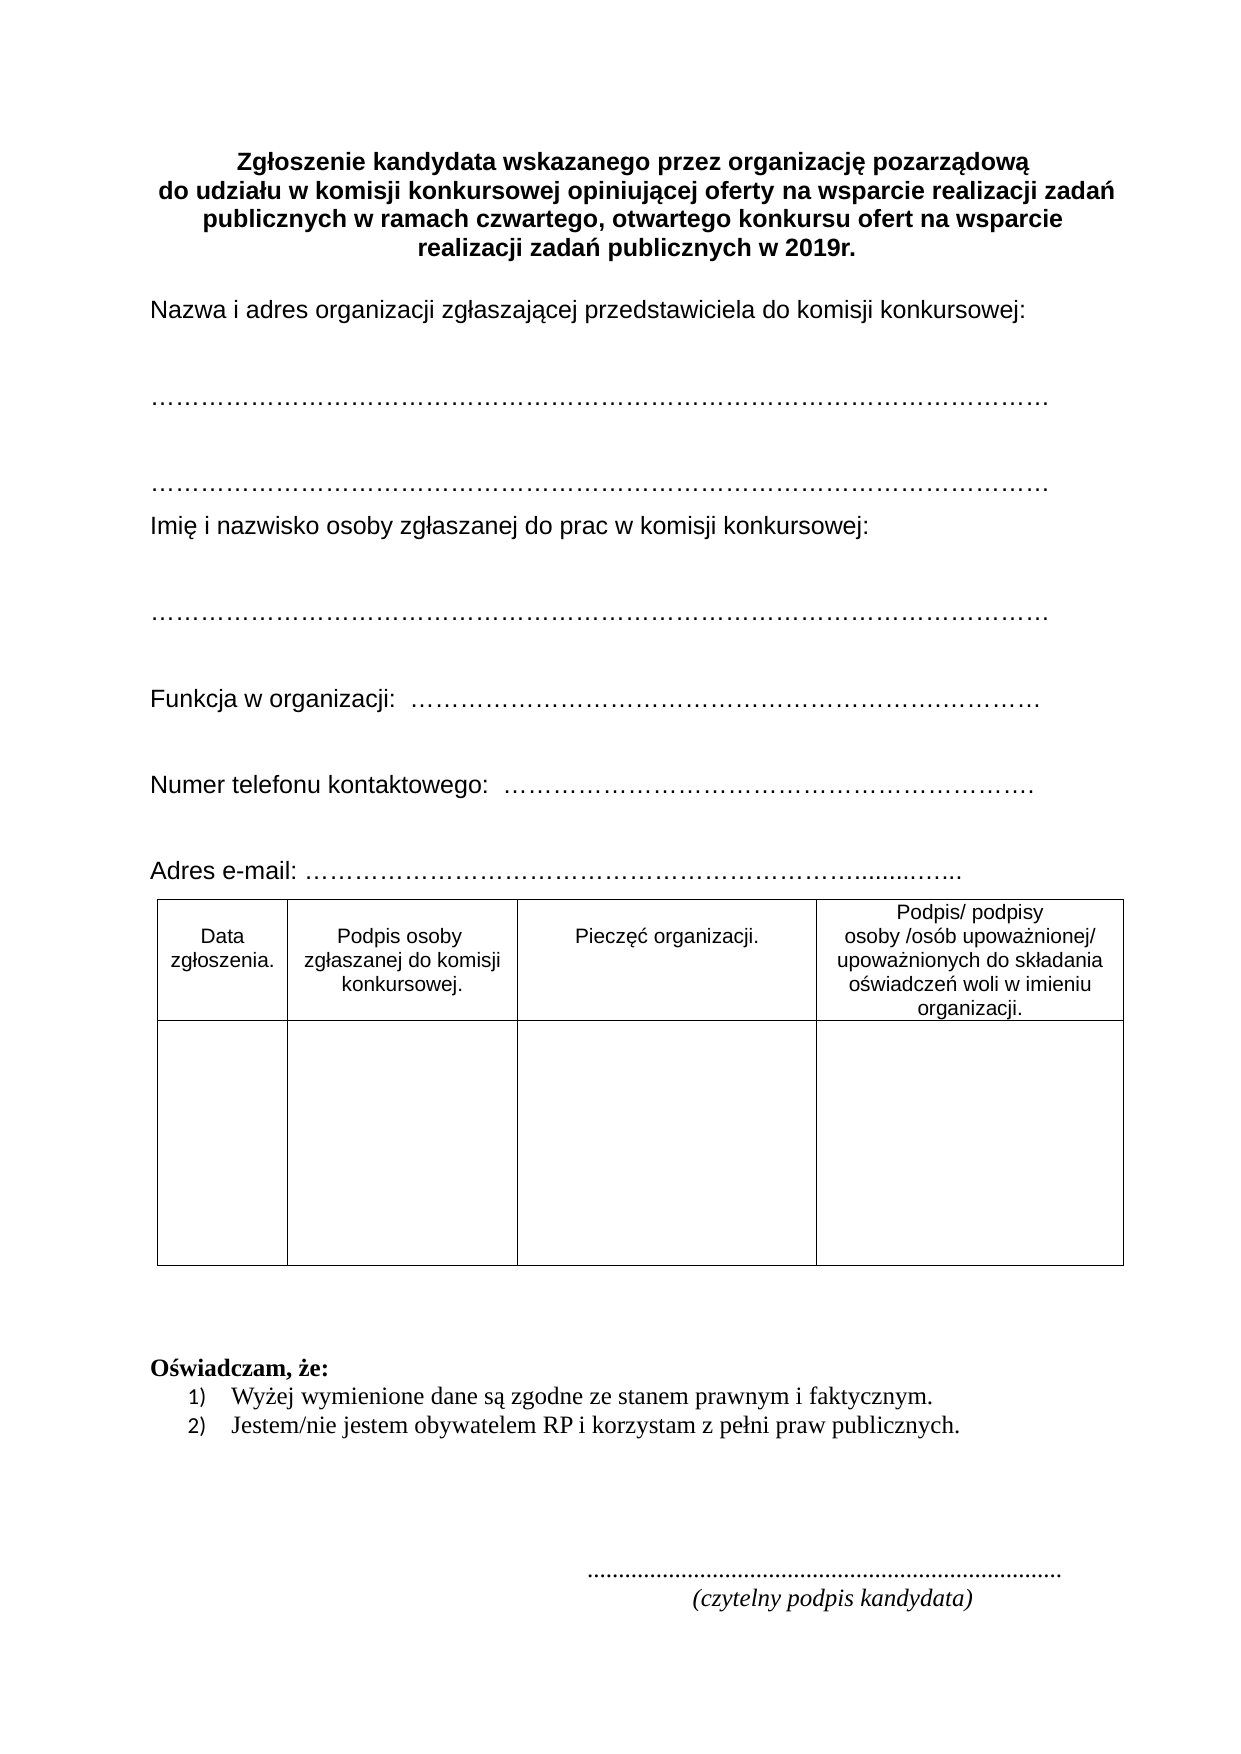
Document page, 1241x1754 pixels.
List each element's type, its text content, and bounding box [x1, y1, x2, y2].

text ……………………………………………………………………………………………… [150, 468, 1123, 497]
text Nazwa i adres organizacji zgłaszającej przedstawiciela do komisji konkursowej: [150, 295, 1123, 324]
list Jestem/nie jestem obywatelem RP i korzystam z pełni praw publicznych. [187, 1411, 1123, 1439]
text Funkcja w organizacji: ……………………………………………………….………… [150, 683, 1123, 712]
text ……………………………………………………………………………………………… [150, 597, 1123, 626]
table_cell [158, 1021, 287, 1265]
text Numer telefonu kontaktowego: ………………………………………………………. [150, 770, 1123, 798]
table_header Data zgłoszenia. [158, 900, 287, 1020]
text ............................................................................ [150, 1554, 1123, 1583]
list Wyżej wymienione dane są zgodne ze stanem prawnym i faktycznym. [187, 1381, 1123, 1411]
text realizacji zadań publicznych w 2019r. [150, 233, 1123, 262]
text Zgłoszenie kandydata wskazanego przez organizację pozarządową [150, 147, 1123, 176]
table_cell [288, 1021, 517, 1265]
table_cell [817, 1021, 1123, 1265]
table_header Podpis osoby zgłaszanej do komisji konkursowej. [288, 900, 517, 1020]
text do udziału w komisji konkursowej opiniującej oferty na wsparcie realizacji zadań publicznych w ramach czwartego, otwartego konkursu ofert na wsparcie [150, 176, 1123, 233]
text Adres e-mail: ………………………………………………………….........…... [150, 856, 1123, 885]
table_cell [518, 1021, 816, 1265]
text ……………………………………………………………………………………………… [150, 382, 1123, 410]
text (czytelny podpis kandydata) [150, 1583, 1123, 1612]
table_header Podpis/ podpisy osoby /osób upoważnionej/ upoważnionych do składania oświadczeń woli w imieniu organizacji. [817, 900, 1123, 1020]
table_header Pieczęć organizacji. [518, 900, 816, 1020]
text Imię i nazwisko osoby zgłaszanej do prac w komisji konkursowej: [150, 511, 1123, 540]
text Oświadczam, że: [150, 1353, 1123, 1381]
